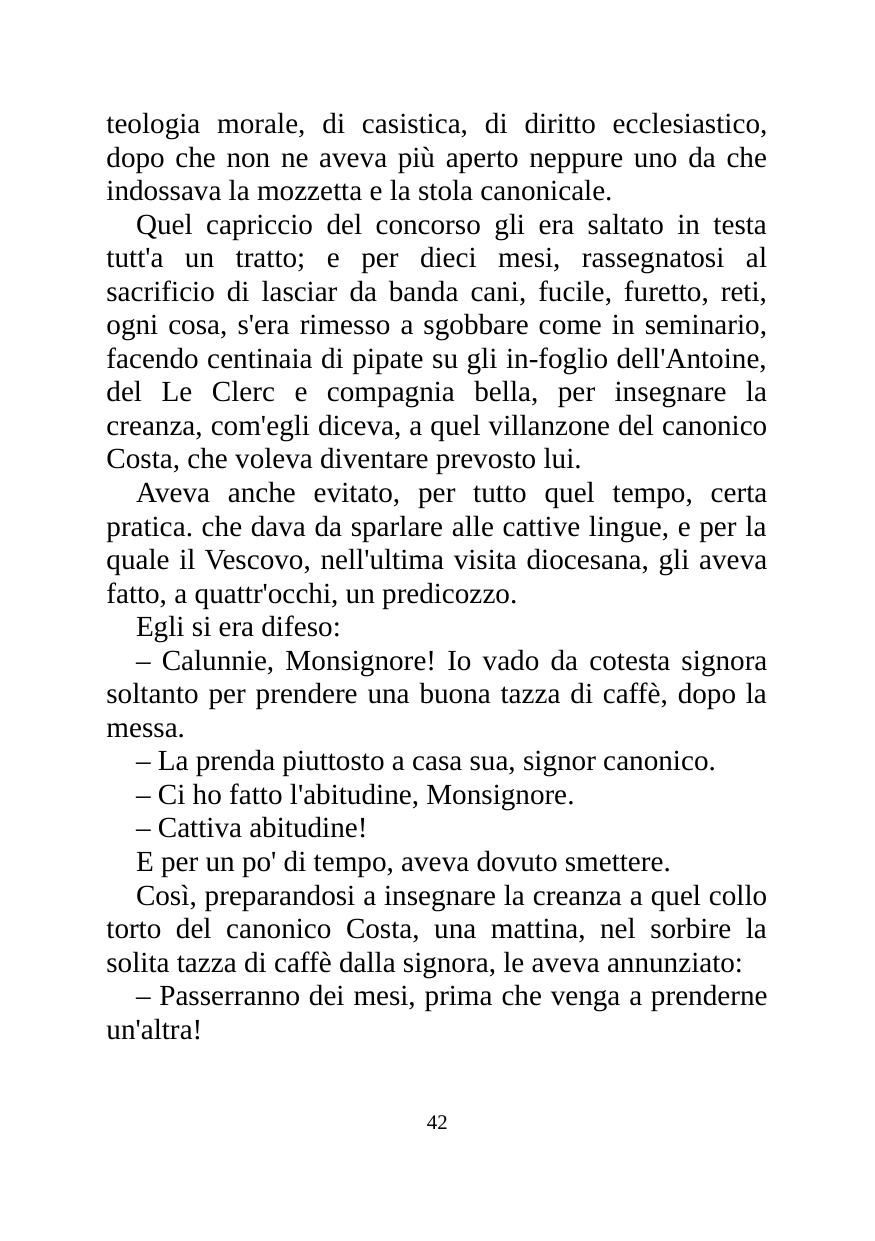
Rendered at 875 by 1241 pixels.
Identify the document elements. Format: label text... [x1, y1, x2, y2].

text – La prenda piuttosto a casa sua, signor canonico. [106, 743, 768, 777]
text Egli si era difeso: [106, 609, 768, 643]
text Aveva anche evitato, per tutto quel tempo, certa pratica. che dava da sparlare alle cattive lingue, e per la quale il Vescovo, nell'ultima visita diocesana, gli aveva fatto, a quattr'occhi, un predicozzo. [106, 475, 768, 609]
text E per un po' di tempo, aveva dovuto smettere. [106, 844, 768, 878]
text – Ci ho fatto l'abitudine, Monsignore. [106, 777, 768, 811]
text – Cattiva abitudine! [106, 811, 768, 844]
text – Calunnie, Monsignore! Io vado da cotesta signora soltanto per prendere una buona tazza di caffè, dopo la messa. [106, 643, 768, 743]
text teologia morale, di casistica, di diritto ecclesiastico, dopo che non ne aveva più aperto neppure uno da che indossava la mozzetta e la stola canonicale. [106, 106, 768, 207]
text Quel capriccio del concorso gli era saltato in testa tutt'a un tratto; e per dieci mesi, rassegnatosi al sacrificio di lasciar da banda cani, fucile, furetto, reti, ogni cosa, s'era rimesso a sgobbare come in seminario, facendo centinaia di pipate su gli in-foglio dell'Antoine, del Le Clerc e compagnia bella, per insegnare la creanza, com'egli diceva, a quel villanzone del canonico Costa, che voleva diventare prevosto lui. [106, 207, 768, 475]
text Così, preparandosi a insegnare la creanza a quel collo torto del canonico Costa, una mattina, nel sorbire la solita tazza di caffè dalla signora, le aveva annunziato: [106, 878, 768, 978]
text – Passerranno dei mesi, prima che venga a prenderne un'altra! [106, 978, 768, 1045]
